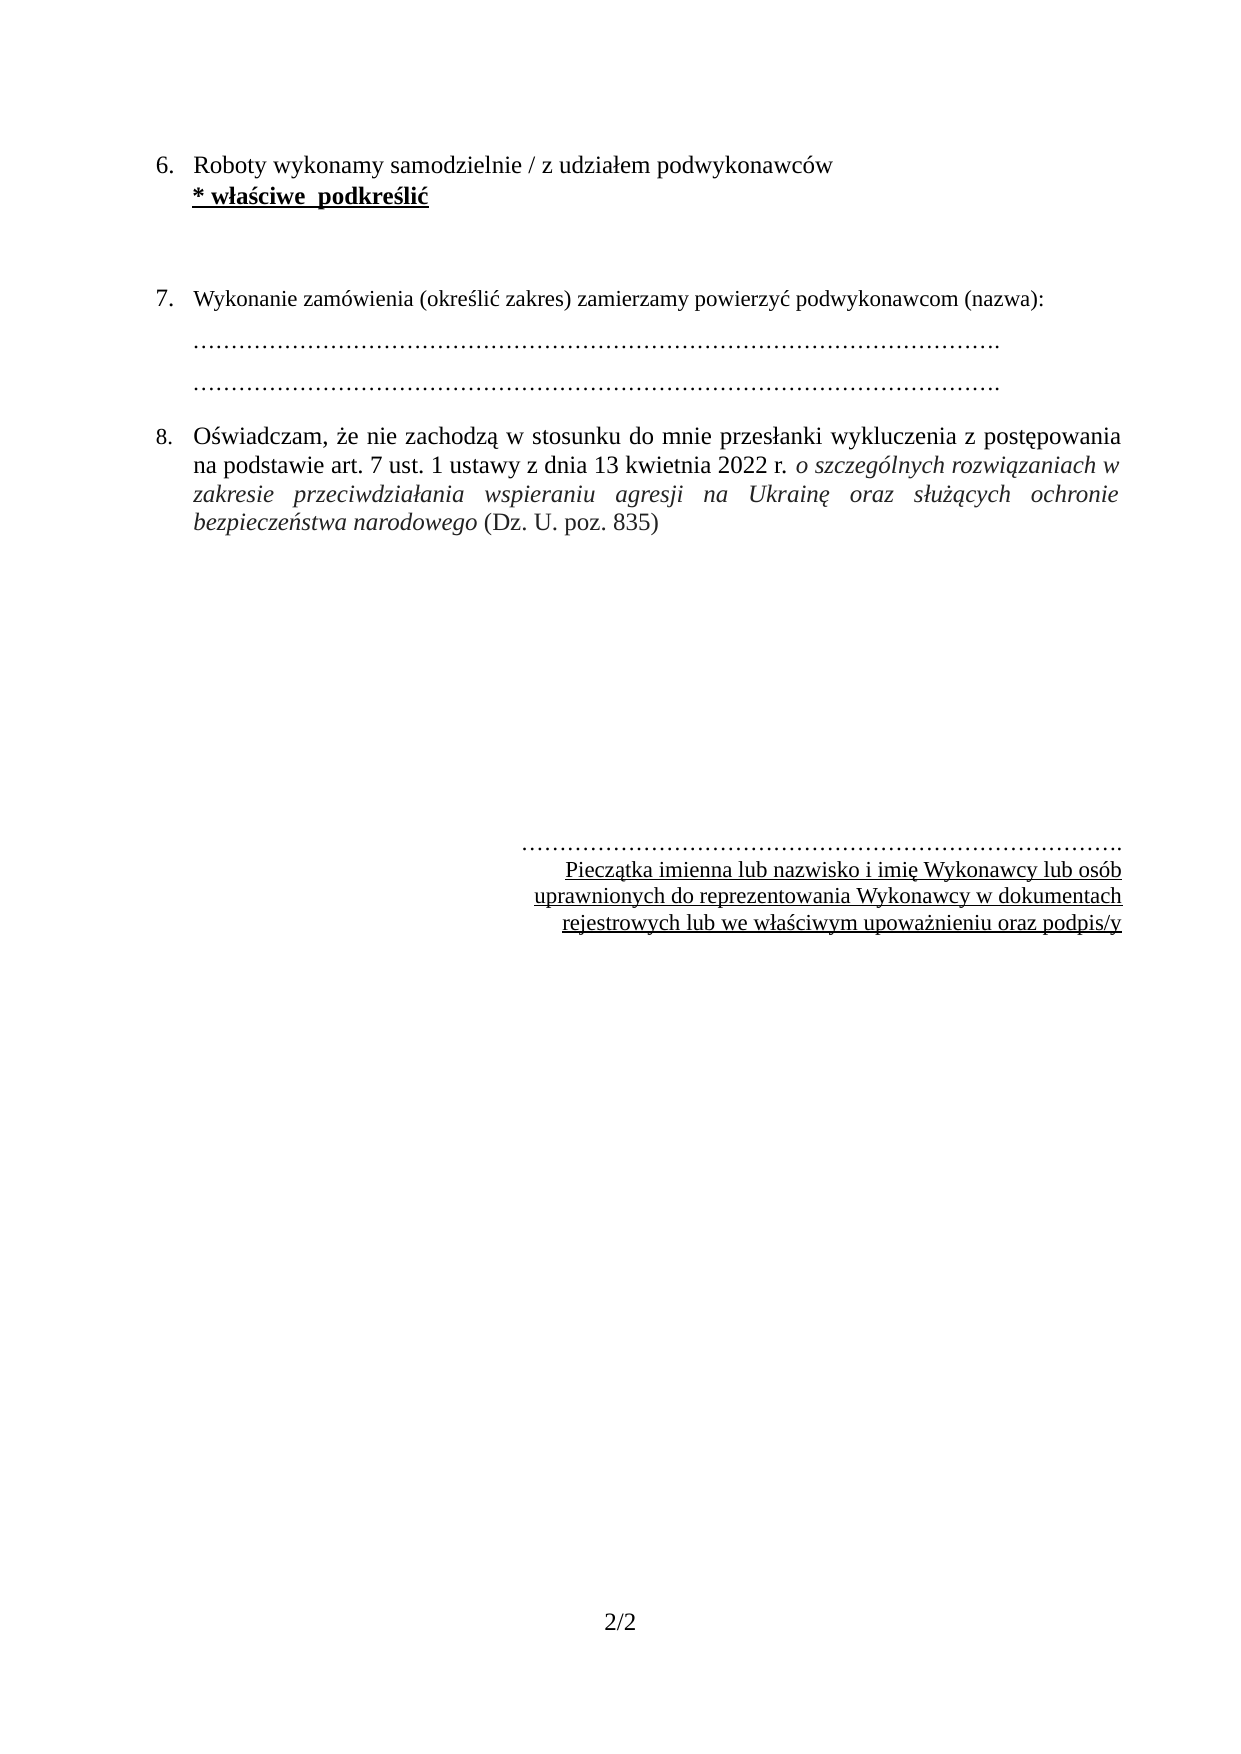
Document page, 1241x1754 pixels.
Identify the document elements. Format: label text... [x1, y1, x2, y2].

text Pieczątka imienna lub nazwisko i imię Wykonawcy lub osób uprawnionych do reprezentowania Wykonawcy w dokumentach rejestrowych lub we właściwym upoważnieniu oraz podpis/y [487, 856, 1122, 935]
list * właściwe podkreślić [118, 181, 1122, 210]
text ……………………………………………………………………………………………. [118, 369, 1122, 396]
text ……………………………………………………………………………………………. [118, 327, 1122, 353]
text ……………………………………………………………………. [118, 829, 1122, 856]
list Oświadczam, że nie zachodzą w stosunku do mnie przesłanki wykluczenia z postępowania na podstawie art. 7 ust. 1 ustawy z dnia 13 kwietnia 2022 r. o szczególnych rozwiązaniach w zakresie przeciwdziałania wspieraniu agresji na Ukrainę oraz służących ochronie bezpieczeństwa narodowego (Dz. U. poz. 835) [156, 421, 1122, 536]
list Wykonanie zamówienia (określić zakres) zamierzamy powierzyć podwykonawcom (nazwa): [118, 283, 1122, 312]
list Roboty wykonamy samodzielnie / z udziałem podwykonawców [156, 150, 1122, 178]
